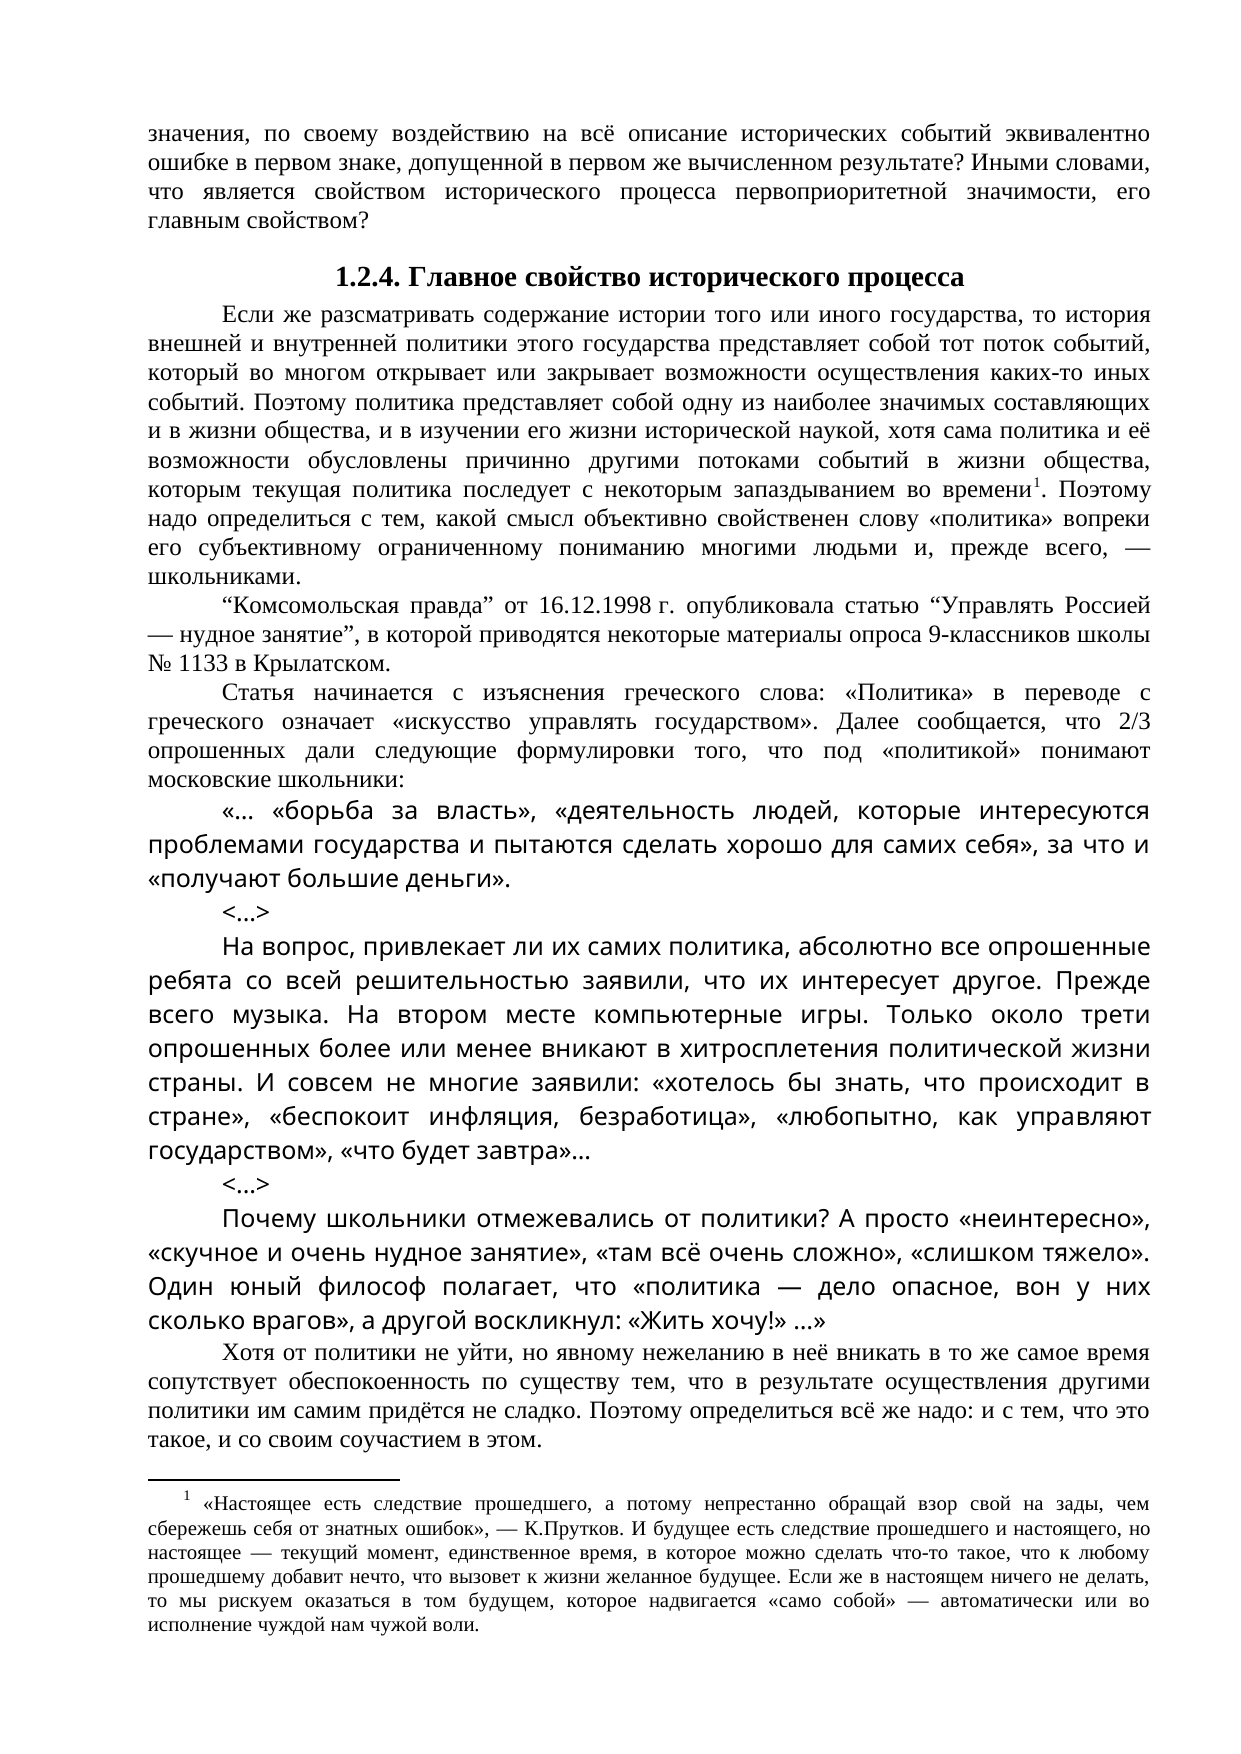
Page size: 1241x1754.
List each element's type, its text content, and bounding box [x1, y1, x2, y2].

text На вопрос, привлекает ли их самих политика, абсолютно все опрошенные ребята со всей решительностью заявили, что их интересует другое. Прежде всего музыка. На втором месте компьютерные игры. Только около трети опрошенных более или менее вникают в хитросплетения политической жизни страны. И совсем не многие заявили: «хотелось бы знать, что происходит в стране», «беспокоит инфляция, безработица», «любопытно, как упра­в­ляют государством», «что будет завтра»... [148, 929, 1152, 1167]
text Статья начинается с изъяснения греческого слова: «Политика» в переводе с греческого означает «искусство управлять государством». Далее сообщается, что 2/3 опрошенных дали следующие формулировки того, что под «политикой» понимают московские школьники: [148, 677, 1152, 793]
text Если же разсматривать содержание истории того или иного государства, то история внешней и внутренней политики этого государства представляет собой тот поток событий, который во многом открывает или закрывает возможности осуществления каких-то иных событий. Поэтому политика представляет собой одну из наиболее значимых составляющих и в жизни общества, и в изучении его жизни исторической наукой, хотя сама политика и её возможности обусловлены причинно другими потоками событий в жизни общества, которым текущая политика последует с некоторым запаздыванием во времени. Поэтому надо определиться с тем, какой смысл объективно свойственен слову «политика» вопреки его субъективному ограниченному пониманию многими людьми и, прежде всего, — школьниками. [148, 299, 1152, 590]
subtitle 1.2.4. Главное свойство исторического процесса [148, 259, 1152, 293]
text Хотя от политики не уйти, но явному нежеланию в неё вникать в то же самое время сопутствует обеспокоенность по существу тем, что в результате осуществления другими политики им самим придётся не сладко. Поэтому определиться всё же надо: и с тем, что это такое, и со своим соучастием в этом. [148, 1337, 1152, 1453]
text «… «борьба за власть», «деятельность людей, которые интересуются проблемами государства и пытаются сделать хорошо для самих себя», за что и «получают большие деньги». [148, 793, 1152, 895]
text Почему школьники отмежевались от политики? А просто «неинтересно», «скучное и очень нудное занятие», «там всё очень сложно», «слишком тяжело». Один юный философ полагает, что «политика — дело опасное, вон у них сколько врагов», а другой воскликнул: «Жить хочу!» …» [148, 1201, 1152, 1337]
text “Комсомольская правда” от 16.12.1998 г. опубликовала статью “Управлять Россией — нудное занятие”, в которой приводятся некоторые материалы опроса 9-классников школы № 1133 в Крылатском. [148, 590, 1152, 677]
text «Настоящее есть следствие прошедшего, а потому непрестанно обращай взор свой на зады, чем сбережешь себя от знатных ошибок», — К.Прутков. И будущее есть следствие прошедшего и настоящего, но настоящее — текущий момент, единственное время, в которое можно сделать что-то такое, что к любому прошедшему добавит нечто, что вызовет к жизни желанное будущее. Если же в настоящем ничего не делать, то мы рискуем оказаться в том будущем, которое надвигается «само собой» — автоматически или во исполнение чуждой нам чужой воли. [148, 1486, 1152, 1636]
text <...> [148, 895, 1152, 929]
text <...> [148, 1167, 1152, 1201]
text значения, по своему воздействию на всё описание исторических событий эквивалентно ошибке в первом знаке, допущенной в первом же вычисленном результате? Иными словами, что является свойством исторического процесса первоприоритетной значимости, его главным свойством? [148, 118, 1152, 234]
